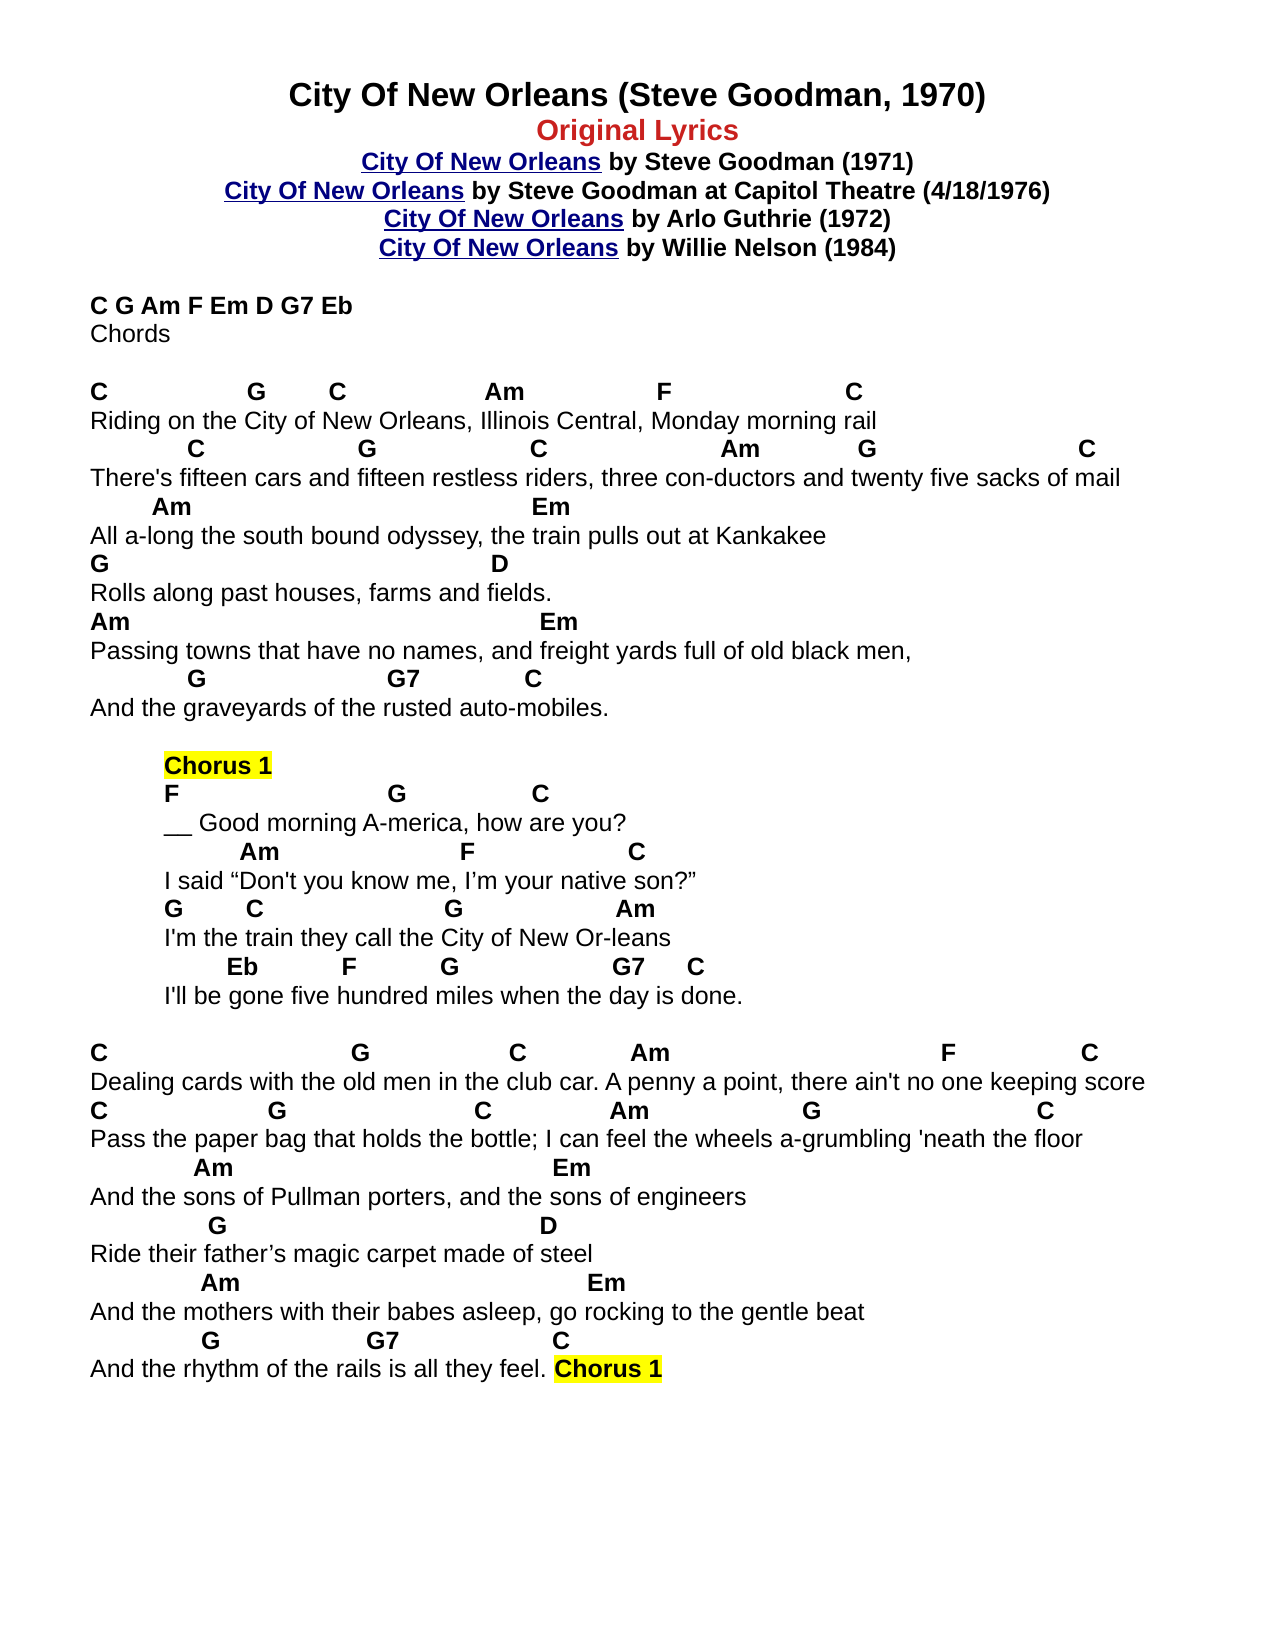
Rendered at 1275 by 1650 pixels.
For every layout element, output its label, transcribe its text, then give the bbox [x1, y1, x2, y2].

text Am Em [90, 492, 1185, 521]
text F G C [164, 779, 1185, 808]
subtitle City Of New Orleans by Steve Goodman at Capitol Theatre (4/18/1976) [90, 176, 1185, 204]
text C G C Am G C [90, 1096, 1185, 1124]
text And the mothers with their babes asleep, go rocking to the gentle beat [90, 1297, 1185, 1326]
text All a-long the south bound odyssey, the train pulls out at Kankakee [90, 521, 1185, 549]
text I said “Don't you know me, I’m your native son?” [164, 866, 1185, 894]
text G D [90, 1211, 1185, 1239]
text I'll be gone five hundred miles when the day is done. [164, 981, 1185, 1009]
text C G C Am G C [90, 434, 1185, 463]
text C G Am F Em D G7 Eb [90, 291, 1185, 319]
text G D [90, 549, 1185, 578]
text City Of New Orleans by Arlo Guthrie (1972) [90, 204, 1185, 233]
text And the graveyards of the rusted auto-mobiles. [90, 693, 1185, 722]
text Am Em [90, 1268, 1185, 1297]
text Original Lyrics [90, 113, 1185, 147]
text And the sons of Pullman porters, and the sons of engineers [90, 1182, 1185, 1211]
text Passing towns that have no names, and freight yards full of old black men, [90, 636, 1185, 664]
text And the rhythm of the rails is all they feel. Chorus 1 [90, 1354, 1185, 1383]
text Chorus 1 [164, 751, 1185, 779]
text Rolls along past houses, farms and fields. [90, 578, 1185, 607]
text City Of New Orleans by Steve Goodman (1971) [90, 147, 1185, 176]
text Ride their father’s magic carpet made of steel [90, 1239, 1185, 1268]
text Am Em [90, 1153, 1185, 1182]
text Pass the paper bag that holds the bottle; I can feel the wheels a-grumbling 'neath the floor [90, 1124, 1185, 1153]
text C G C Am F C [90, 1038, 1185, 1067]
text Am Em [90, 607, 1185, 636]
text City Of New Orleans (Steve Goodman, 1970) [90, 75, 1185, 113]
text There's fifteen cars and fifteen restless riders, three con-ductors and twenty five sacks of mail [90, 463, 1185, 492]
text G G7 C [90, 1326, 1185, 1354]
text G G7 C [90, 664, 1185, 693]
text C G C Am F C [90, 377, 1185, 406]
text __ Good morning A-merica, how are you? [164, 808, 1185, 837]
text Riding on the City of New Orleans, Illinois Central, Monday morning rail [90, 406, 1185, 434]
text Chords [90, 319, 1185, 348]
text Am F C [164, 837, 1185, 866]
text Eb F G G7 C [164, 952, 1185, 981]
text City Of New Orleans by Willie Nelson (1984) [90, 233, 1185, 262]
text G C G Am [164, 894, 1185, 923]
text I'm the train they call the City of New Or-leans [164, 923, 1185, 952]
text Dealing cards with the old men in the club car. A penny a point, there ain't no one keeping score [90, 1067, 1185, 1096]
